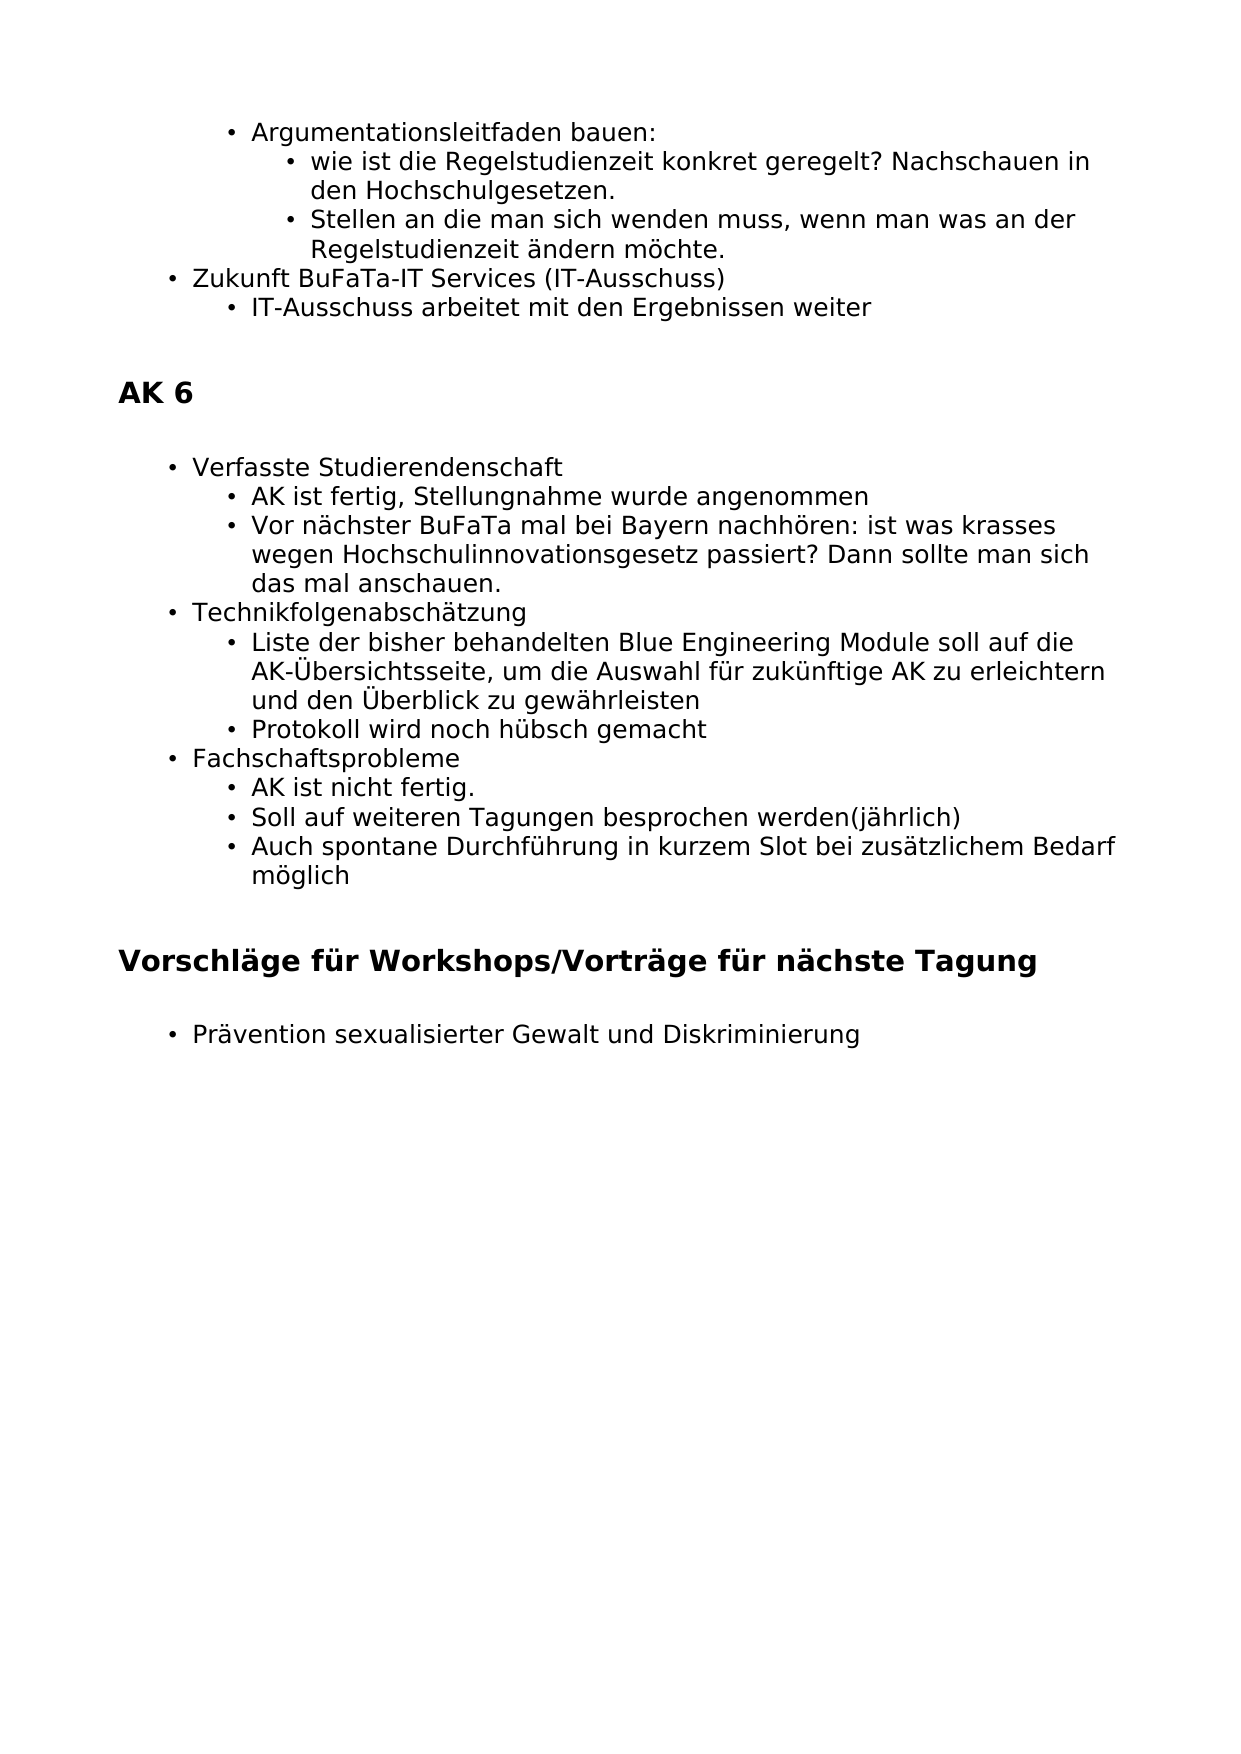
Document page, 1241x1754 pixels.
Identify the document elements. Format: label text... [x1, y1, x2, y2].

list Protokoll wird noch hübsch gemacht [236, 715, 1122, 744]
list Soll auf weiteren Tagungen besprochen werden(jährlich) [236, 803, 1122, 832]
list Vor nächster BuFaTa mal bei Bayern nachhören: ist was krasses wegen Hochschulinnovationsgesetz passiert? Dann sollte man sich das mal anschauen. [236, 511, 1122, 598]
subtitle Vorschläge für Workshops/Vorträge für nächste Tagung [118, 945, 1122, 979]
list AK ist nicht fertig. [236, 773, 1122, 803]
subtitle AK 6 [118, 377, 1122, 411]
list Fachschaftsprobleme [177, 744, 1122, 773]
list Zukunft BuFaTa-IT Services (IT-Ausschuss) [177, 264, 1122, 293]
list Verfasste Studierendenschaft [177, 453, 1122, 482]
list Argumentationsleitfaden bauen: [236, 118, 1122, 147]
list AK ist fertig, Stellungnahme wurde angenommen [236, 482, 1122, 511]
list Stellen an die man sich wenden muss, wenn man was an der Regelstudienzeit ändern möchte. [295, 206, 1122, 264]
list Auch spontane Durchführung in kurzem Slot bei zusätzlichem Bedarf möglich [236, 832, 1122, 890]
list IT-Ausschuss arbeitet mit den Ergebnissen weiter [236, 293, 1122, 322]
list Prävention sexualisierter Gewalt und Diskriminierung [177, 1021, 1122, 1050]
list wie ist die Regelstudienzeit konkret geregelt? Nachschauen in den Hochschulgesetzen. [295, 147, 1122, 206]
list Technikfolgenabschätzung [177, 598, 1122, 628]
list Liste der bisher behandelten Blue Engineering Module soll auf die AK-Übersichtsseite, um die Auswahl für zukünftige AK zu erleichtern und den Überblick zu gewährleisten [236, 628, 1122, 715]
